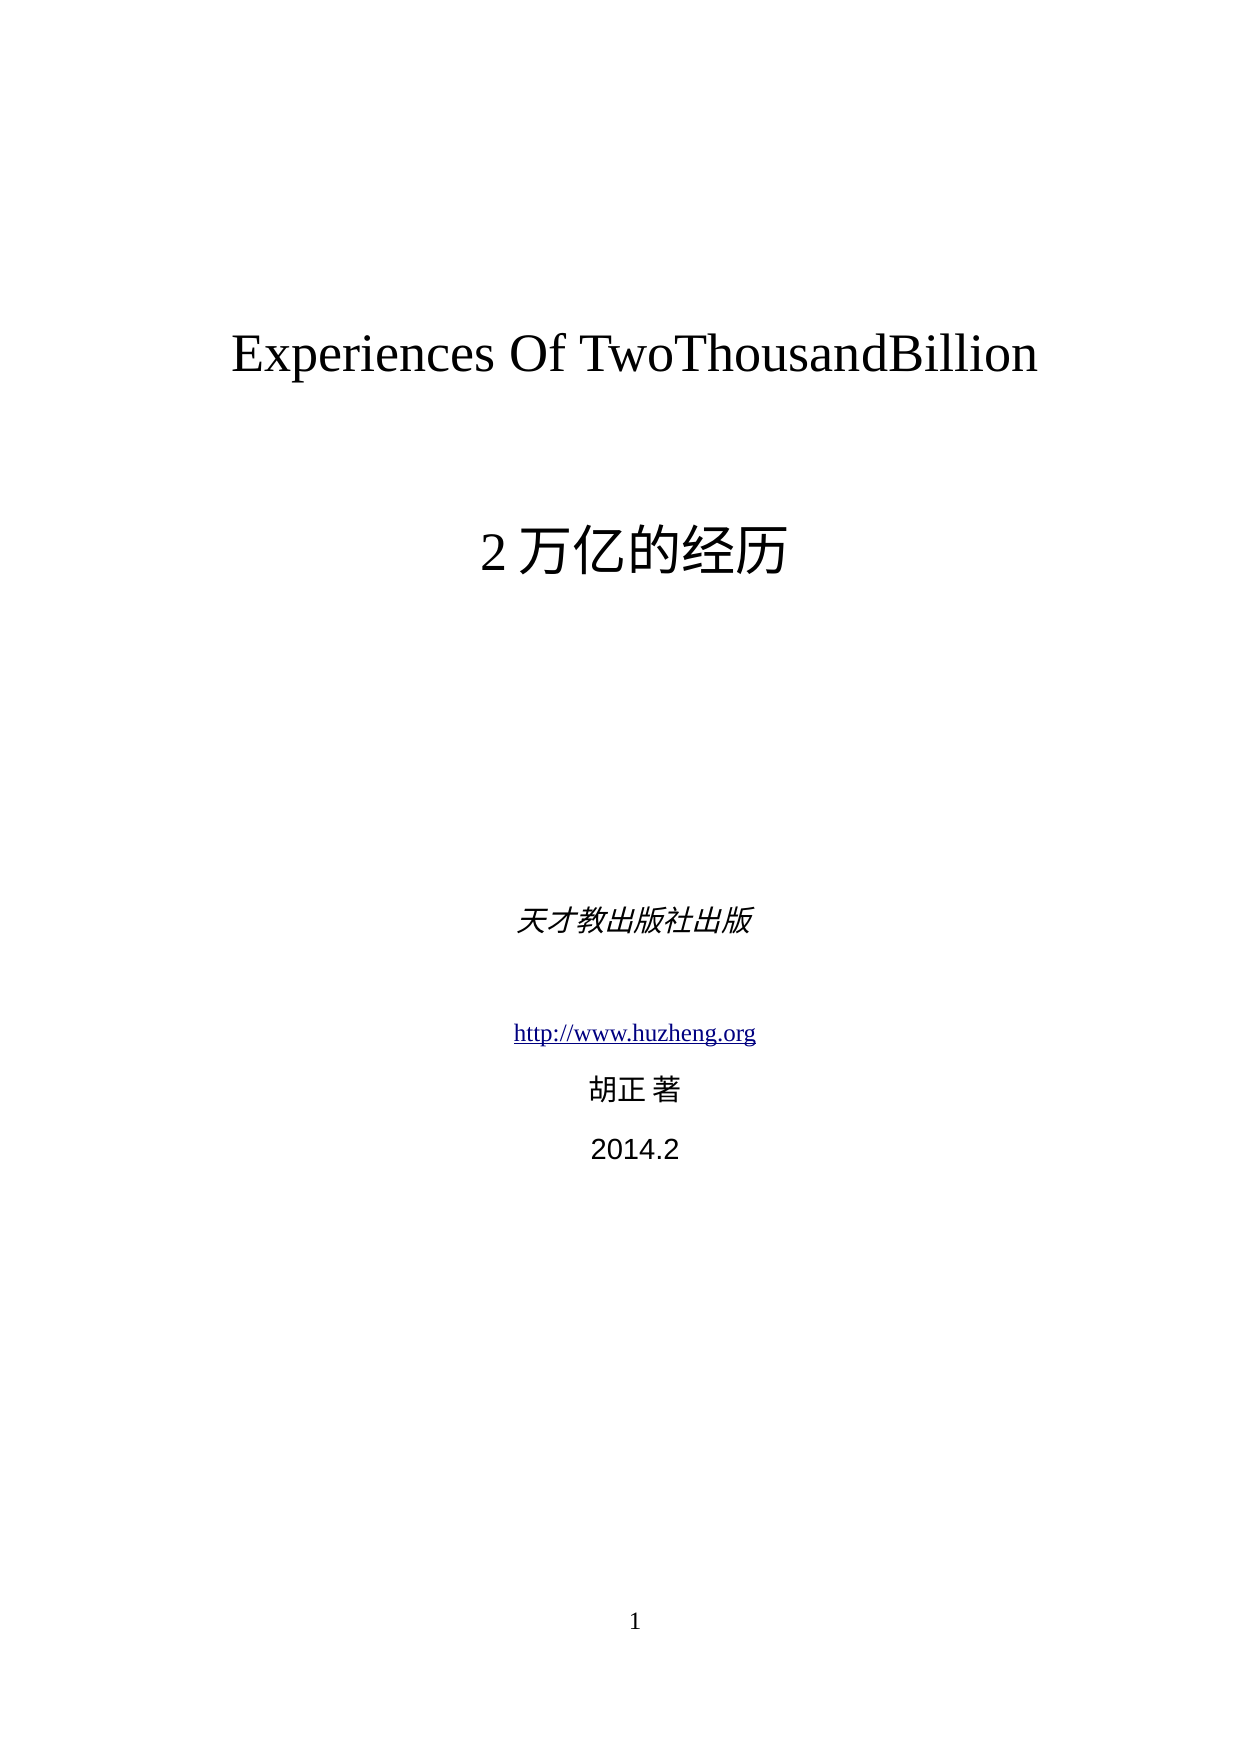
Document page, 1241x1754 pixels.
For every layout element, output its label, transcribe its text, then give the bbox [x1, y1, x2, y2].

text 胡正 著 [133, 1067, 1137, 1109]
text 天才教出版社出版 [133, 898, 1137, 940]
text 2014.2 [133, 1132, 1137, 1166]
text 2万亿的经历 [133, 508, 1137, 586]
text http://www.huzheng.org [133, 1018, 1137, 1046]
text Experiences Of TwoThousandBillion [133, 321, 1137, 383]
